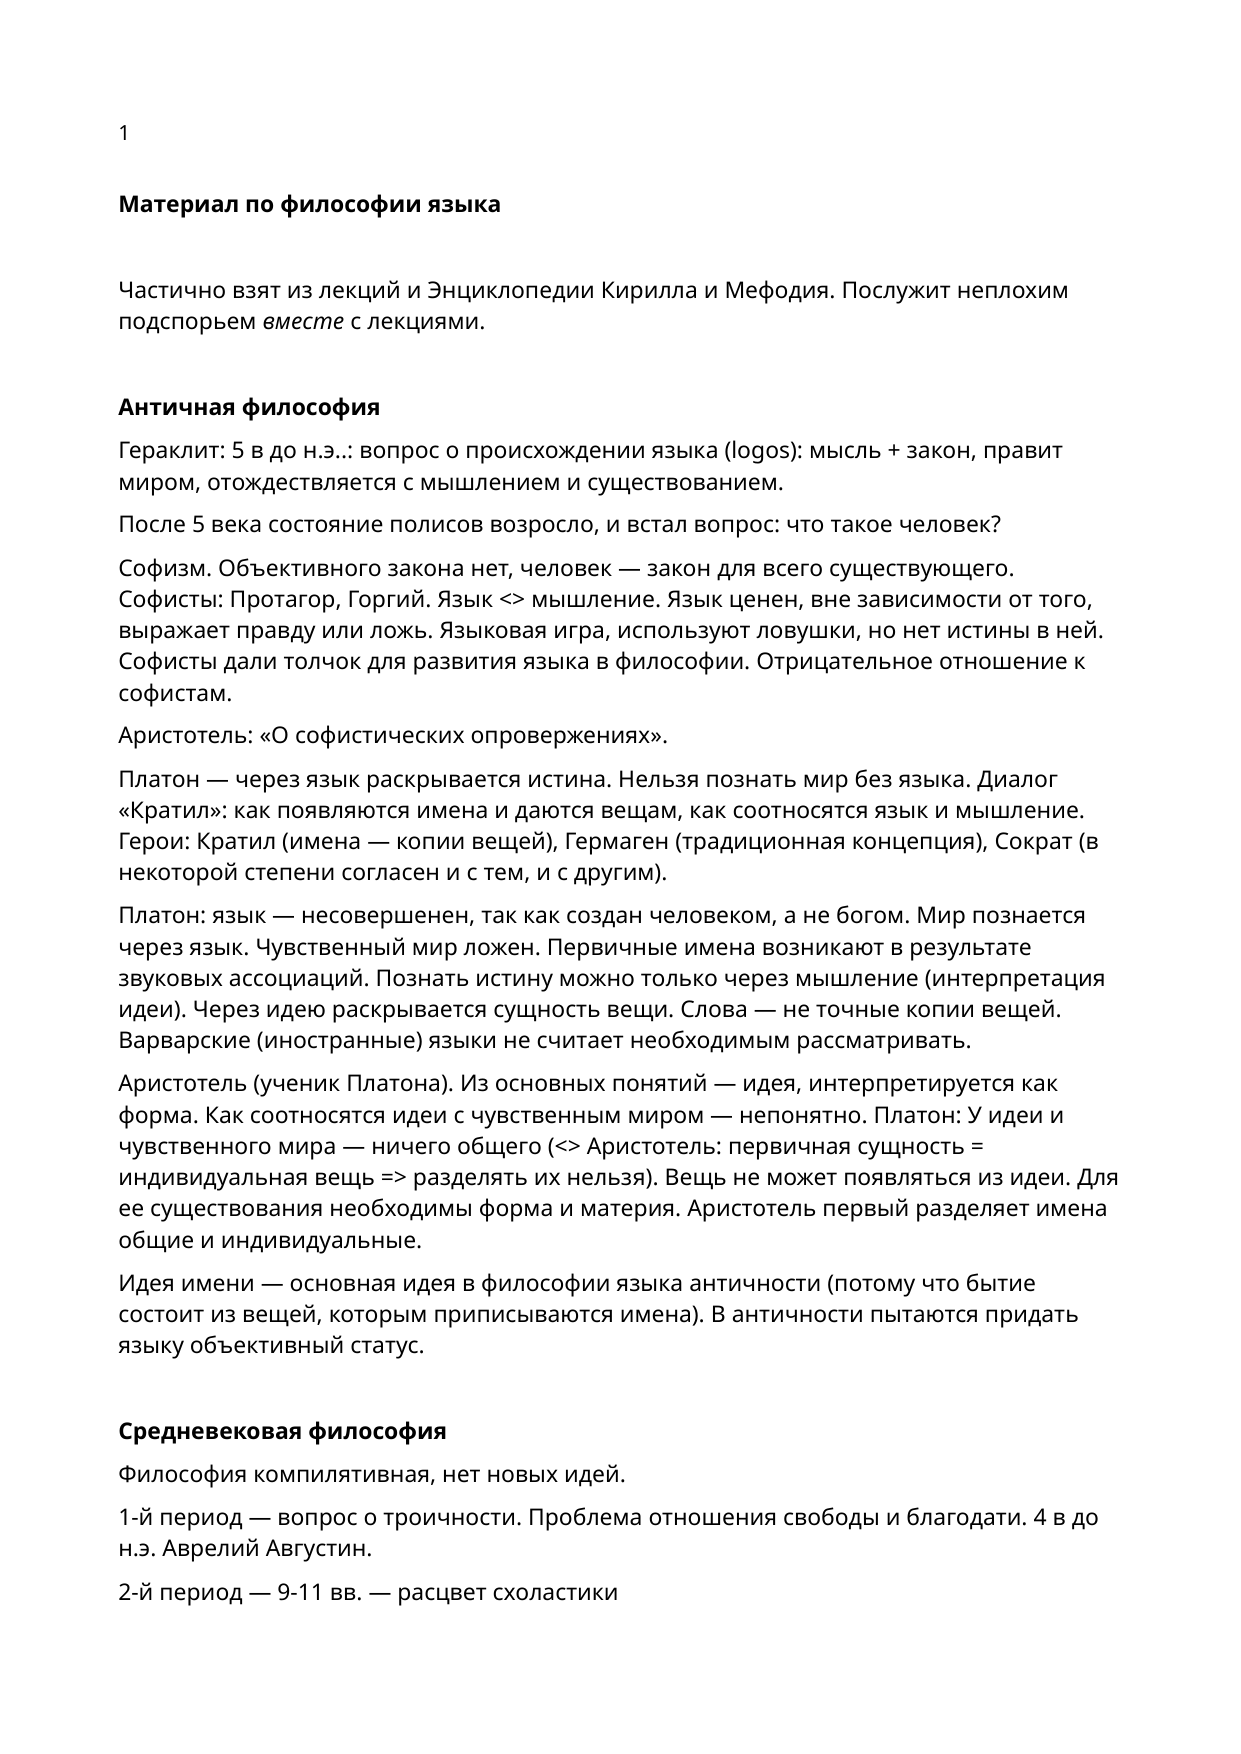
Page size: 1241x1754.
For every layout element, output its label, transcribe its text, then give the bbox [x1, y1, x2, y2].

text Аристотель: «О софистических опровержениях». [118, 719, 1122, 751]
text После 5 века состояние полисов возросло, и встал вопрос: что такое человек? [118, 508, 1122, 540]
text Материал по философии языка [118, 188, 1122, 219]
text Идея имени — основная идея в философии языка античности (потому что бытие состоит из вещей, которым приписываются имена). В античности пытаются придать языку объективный статус. [118, 1267, 1122, 1360]
text 1-й период — вопрос о троичности. Проблема отношения свободы и благодати. 4 в до н.э. Аврелий Августин. [118, 1501, 1122, 1564]
text 2-й период — 9-11 вв. — расцвет схоластики [118, 1575, 1122, 1607]
text Платон — через язык раскрывается истина. Нельзя познать мир без языка. Диалог «Кратил»: как появляются имена и даются вещам, как соотносятся язык и мышление. Герои: Кратил (имена — копии вещей), Гермаген (традиционная концепция), Сократ (в некоторой степени согласен и с тем, и с другим). [118, 762, 1122, 887]
text Софизм. Объективного закона нет, человек — закон для всего существующего. Софисты: Протагор, Горгий. Язык <> мышление. Язык ценен, вне зависимости от того, выражает правду или ложь. Языковая игра, используют ловушки, но нет истины в ней. Софисты дали толчок для развития языка в философии. Отрицательное отношение к софистам. [118, 551, 1122, 708]
text Аристотель (ученик Платона). Из основных понятий — идея, интерпретируется как форма. Как соотносятся идеи с чувственным миром — непонятно. Платон: У идеи и чувственного мира — ничего общего (<> Аристотель: первичная сущность = индивидуальная вещь => разделять их нельзя). Вещь не может появляться из идеи. Для ее существования необходимы форма и материя. Аристотель первый разделяет имена общие и индивидуальные. [118, 1067, 1122, 1255]
text Средневековая философия [118, 1415, 1122, 1446]
text Частично взят из лекций и Энциклопедии Кирилла и Мефодия. Послужит неплохим подспорьем вместе с лекциями. [118, 274, 1122, 336]
text Античная философия [118, 391, 1122, 422]
text Гераклит: 5 в до н.э..: вопрос о происхождении языка (logos): мысль + закон, правит миром, отождествляется с мышлением и существованием. [118, 434, 1122, 497]
text Философия компилятивная, нет новых идей. [118, 1458, 1122, 1489]
text Платон: язык — несовершенен, так как создан человеком, а не богом. Мир познается через язык. Чувственный мир ложен. Первичные имена возникают в результате звуковых ассоциаций. Познать истину можно только через мышление (интерпретация идеи). Через идею раскрывается сущность вещи. Слова — не точные копии вещей. Варварские (иностранные) языки не считает необходимым рассматривать. [118, 899, 1122, 1056]
